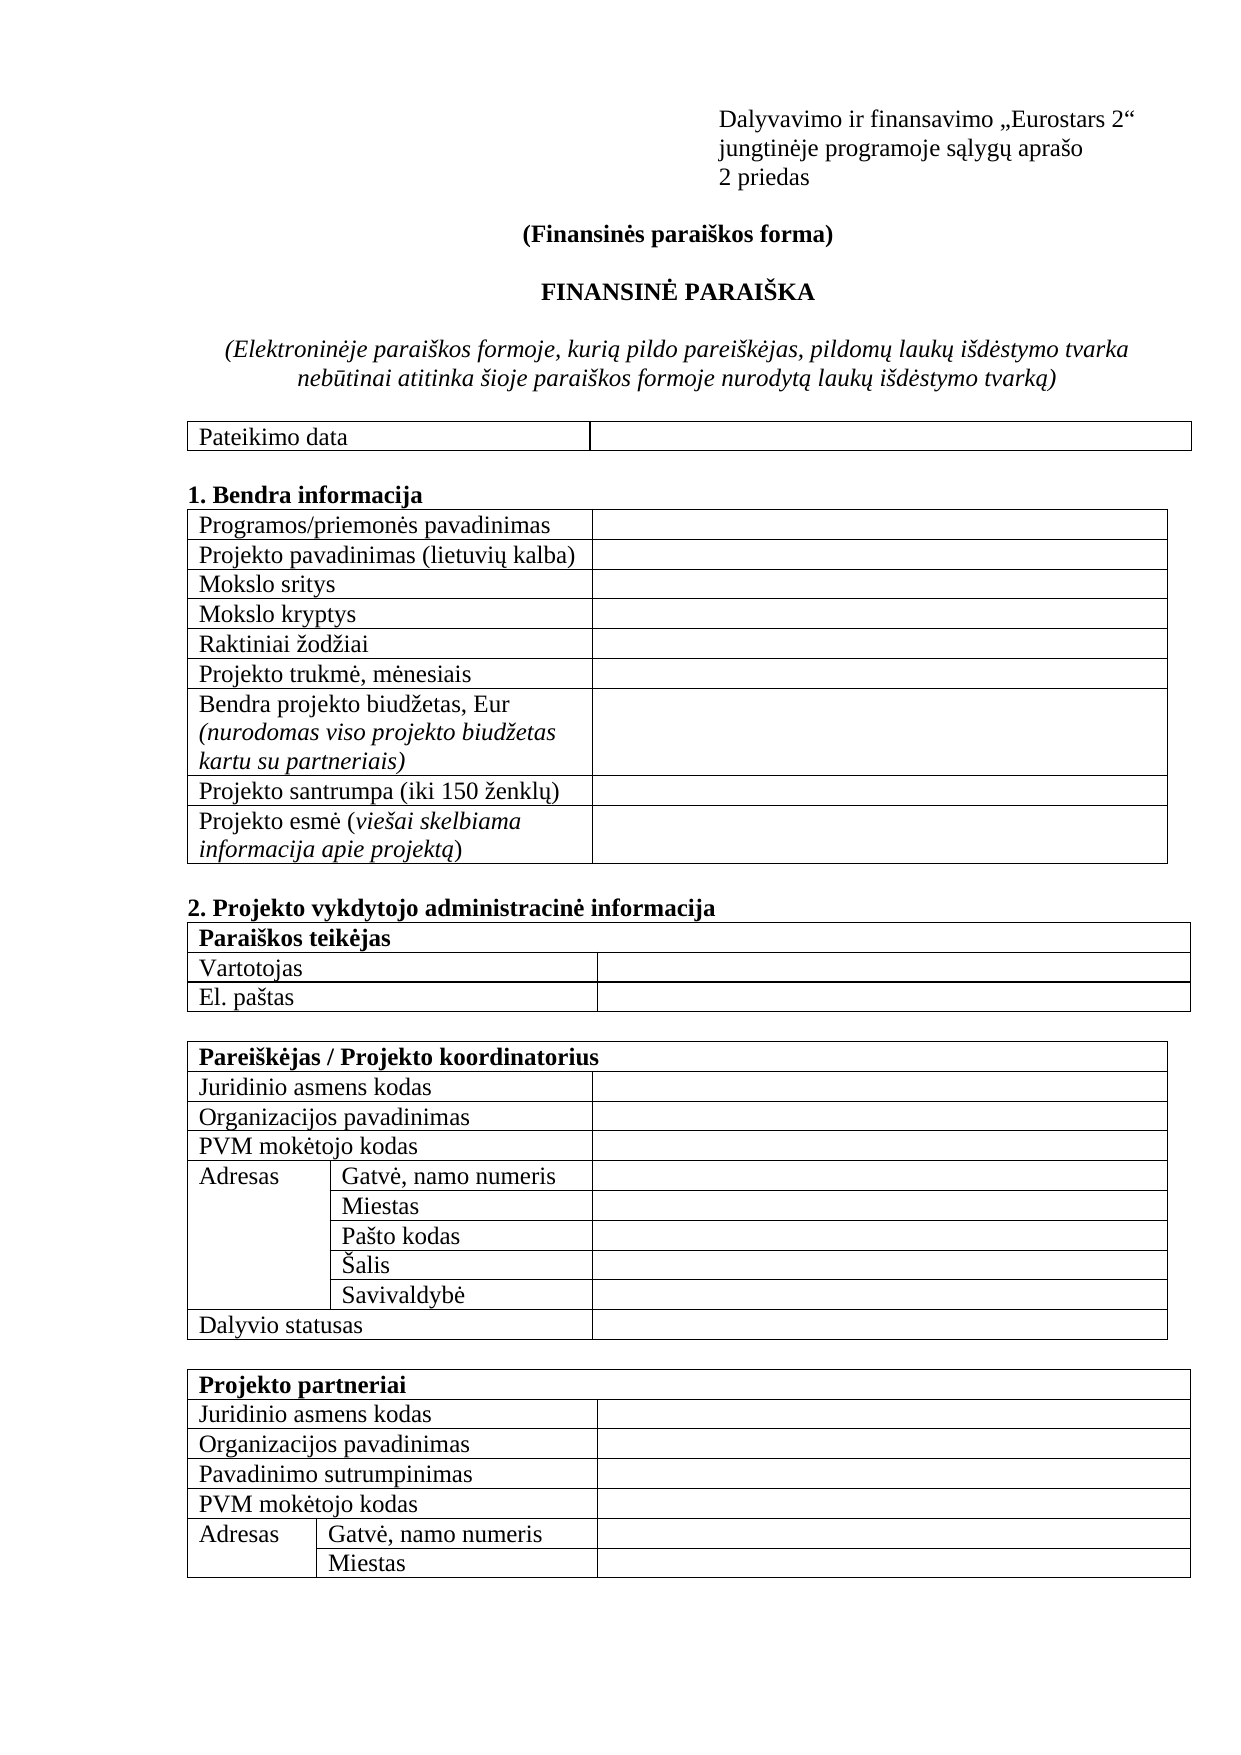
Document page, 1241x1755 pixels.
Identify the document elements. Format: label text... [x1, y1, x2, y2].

table_cell [593, 1251, 1167, 1279]
table_cell Pavadinimo sutrumpinimas [188, 1459, 597, 1488]
table_cell PVM mokėtojo kodas [188, 1131, 592, 1160]
table_cell [593, 776, 1167, 805]
table_cell PVM mokėtojo kodas [188, 1489, 597, 1518]
table_header Programos/priemonės pavadinimas [188, 510, 592, 539]
table_cell [593, 599, 1167, 628]
text FINANSINĖ PARAIŠKA [187, 277, 1169, 306]
table_cell Juridinio asmens kodas [188, 1072, 592, 1101]
table_header [591, 422, 1191, 450]
table_cell Mokslo sritys [188, 570, 592, 598]
table_cell Juridinio asmens kodas [188, 1400, 597, 1428]
table_header [593, 510, 1167, 539]
table_header Paraiškos teikėjas [188, 923, 1190, 952]
table_cell Organizacijos pavadinimas [188, 1102, 592, 1130]
table_cell Šalis [331, 1251, 592, 1279]
text 2 priedas [719, 162, 1169, 191]
table_cell [593, 1310, 1167, 1339]
table_cell Gatvė, namo numeris [331, 1161, 592, 1190]
table_cell Projekto trukmė, mėnesiais [188, 659, 592, 688]
table_cell [593, 1131, 1167, 1160]
table_cell [593, 1280, 1167, 1309]
table_cell Vartotojas [188, 953, 597, 981]
table_header Projekto partneriai [188, 1370, 1190, 1398]
table_cell Adresas [188, 1161, 330, 1309]
table_cell [593, 1102, 1167, 1130]
table_cell [598, 983, 1190, 1011]
table_cell [593, 689, 1167, 775]
table_cell [593, 1191, 1167, 1220]
table_cell [593, 659, 1167, 688]
table_cell Dalyvio statusas [188, 1310, 592, 1339]
table_cell [593, 1221, 1167, 1249]
table_cell Adresas [188, 1519, 316, 1577]
table_cell [598, 1400, 1190, 1428]
table_cell Projekto esmė (viešai skelbiama informacija apie projektą) [188, 806, 592, 863]
table_cell [598, 1489, 1190, 1518]
text 1. Bendra informacija [187, 480, 1169, 509]
text (Elektroninėje paraiškos formoje, kurią pildo pareiškėjas, pildomų laukų išdėstymo tvarka nebūtinai atitinka šioje paraiškos formoje nurodytą laukų išdėstymo tvarką) [187, 334, 1169, 392]
table_cell [593, 1072, 1167, 1101]
table_cell [598, 1429, 1190, 1458]
text jungtinėje programoje sąlygų aprašo [719, 133, 1169, 162]
table_cell Savivaldybė [331, 1280, 592, 1309]
table_cell Miestas [317, 1549, 597, 1577]
table_cell [598, 1519, 1190, 1547]
table_header Pareiškėjas / Projekto koordinatorius [188, 1042, 1167, 1071]
table_cell Gatvė, namo numeris [317, 1519, 597, 1547]
table_cell Raktiniai žodžiai [188, 629, 592, 658]
table_cell [593, 540, 1167, 568]
table_cell Pašto kodas [331, 1221, 592, 1249]
table_header Pateikimo data [188, 422, 589, 450]
text (Finansinės paraiškos forma) [187, 219, 1169, 248]
text Dalyvavimo ir finansavimo „Eurostars 2“ [719, 104, 1169, 133]
table_cell [598, 953, 1190, 981]
table_cell Projekto pavadinimas (lietuvių kalba) [188, 540, 592, 568]
table_cell Projekto santrumpa (iki 150 ženklų) [188, 776, 592, 805]
table_cell El. paštas [188, 983, 597, 1011]
table_cell Bendra projekto biudžetas, Eur (nurodomas viso projekto biudžetas kartu su partneriais) [188, 689, 592, 775]
table_cell [593, 806, 1167, 863]
table_cell Miestas [331, 1191, 592, 1220]
table_cell Mokslo kryptys [188, 599, 592, 628]
table_cell [593, 570, 1167, 598]
text 2. Projekto vykdytojo administracinė informacija [187, 893, 1169, 922]
table_cell [598, 1459, 1190, 1488]
table_cell [598, 1549, 1190, 1577]
table_cell Organizacijos pavadinimas [188, 1429, 597, 1458]
table_cell [593, 629, 1167, 658]
table_cell [593, 1161, 1167, 1190]
